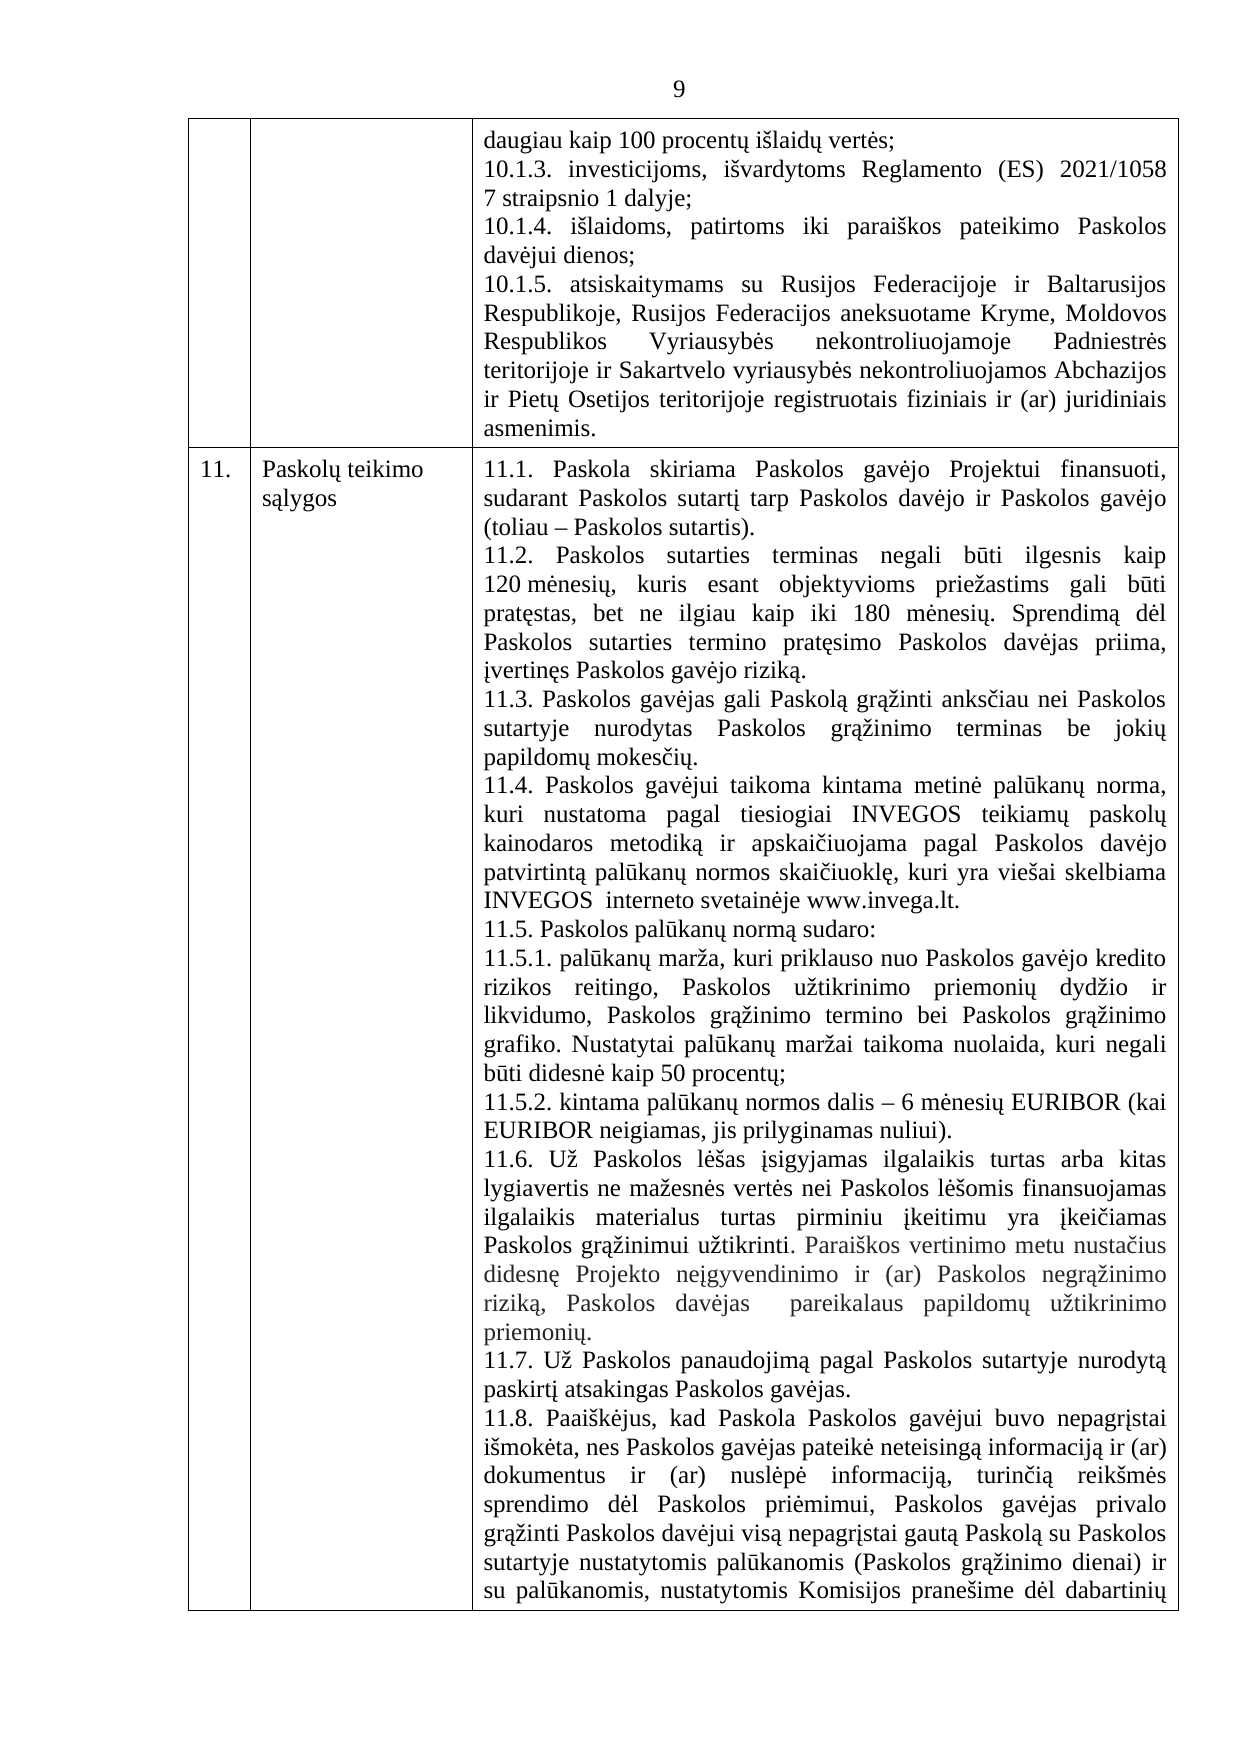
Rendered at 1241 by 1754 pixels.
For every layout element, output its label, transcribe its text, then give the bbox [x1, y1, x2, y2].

table_cell Paskolų teikimo sąlygos [251, 448, 472, 1610]
table_cell 11. [189, 448, 250, 1610]
table_cell [251, 119, 472, 447]
table_cell 11.1. Paskola skiriama Paskolos gavėjo Projektui finansuoti, sudarant Paskolos sutartį tarp Paskolos davėjo ir Paskolos gavėjo (toliau – Paskolos sutartis). 11.2. Paskolos sutarties terminas negali būti ilgesnis kaip 120 mėnesių, kuris esant objektyvioms priežastims gali būti pratęstas, bet ne ilgiau kaip iki 180 mėnesių. Sprendimą dėl Paskolos sutarties termino pratęsimo Paskolos davėjas priima, įvertinęs Paskolos gavėjo riziką. 11.3. Paskolos gavėjas gali Paskolą grąžinti anksčiau nei Paskolos sutartyje nurodytas Paskolos grąžinimo terminas be jokių papildomų mokesčių. 11.4. Paskolos gavėjui taikoma kintama metinė palūkanų norma, kuri nustatoma pagal tiesiogiai INVEGOS teikiamų paskolų kainodaros metodiką ir apskaičiuojama pagal Paskolos davėjo patvirtintą palūkanų normos skaičiuoklę, kuri yra viešai skelbiama INVEGOS interneto svetainėje www.invega.lt. 11.5. Paskolos palūkanų normą sudaro: 11.5.1. palūkanų marža, kuri priklauso nuo Paskolos gavėjo kredito rizikos reitingo, Paskolos užtikrinimo priemonių dydžio ir likvidumo, Paskolos grąžinimo termino bei Paskolos grąžinimo grafiko. Nustatytai palūkanų maržai taikoma nuolaida, kuri negali būti didesnė kaip 50 procentų; 11.5.2. kintama palūkanų normos dalis – 6 mėnesių EURIBOR (kai EURIBOR neigiamas, jis prilyginamas nuliui). 11.6. Už Paskolos lėšas įsigyjamas ilgalaikis turtas arba kitas lygiavertis ne mažesnės vertės nei Paskolos lėšomis finansuojamas ilgalaikis materialus turtas pirminiu įkeitimu yra įkeičiamas Paskolos grąžinimui užtikrinti. Paraiškos vertinimo metu nustačius didesnę Projekto neįgyvendinimo ir (ar) Paskolos negrąžinimo riziką, Paskolos davėjas pareikalaus papildomų užtikrinimo priemonių. 11.7. Už Paskolos panaudojimą pagal Paskolos sutartyje nurodytą paskirtį atsakingas Paskolos gavėjas. 11.8. Paaiškėjus, kad Paskola Paskolos gavėjui buvo nepagrįstai išmokėta, nes Paskolos gavėjas pateikė neteisingą informaciją ir (ar) dokumentus ir (ar) nuslėpė informaciją, turinčią reikšmės sprendimo dėl Paskolos priėmimui, Paskolos gavėjas privalo grąžinti Paskolos davėjui visą nepagrįstai gautą Paskolą su Paskolos sutartyje nustatytomis palūkanomis (Paskolos grąžinimo dienai) ir su palūkanomis, nustatytomis Komisijos pranešime dėl dabartinių [473, 448, 1178, 1610]
table_cell [189, 119, 250, 447]
table_cell daugiau kaip 100 procentų išlaidų vertės; 10.1.3. investicijoms, išvardytoms Reglamento (ES) 2021/1058 7 straipsnio 1 dalyje; 10.1.4. išlaidoms, patirtoms iki paraiškos pateikimo Paskolos davėjui dienos; 10.1.5. atsiskaitymams su Rusijos Federacijoje ir Baltarusijos Respublikoje, Rusijos Federacijos aneksuotame Kryme, Moldovos Respublikos Vyriausybės nekontroliuojamoje Padniestrės teritorijoje ir Sakartvelo vyriausybės nekontroliuojamos Abchazijos ir Pietų Osetijos teritorijoje registruotais fiziniais ir (ar) juridiniais asmenimis. [473, 119, 1178, 447]
